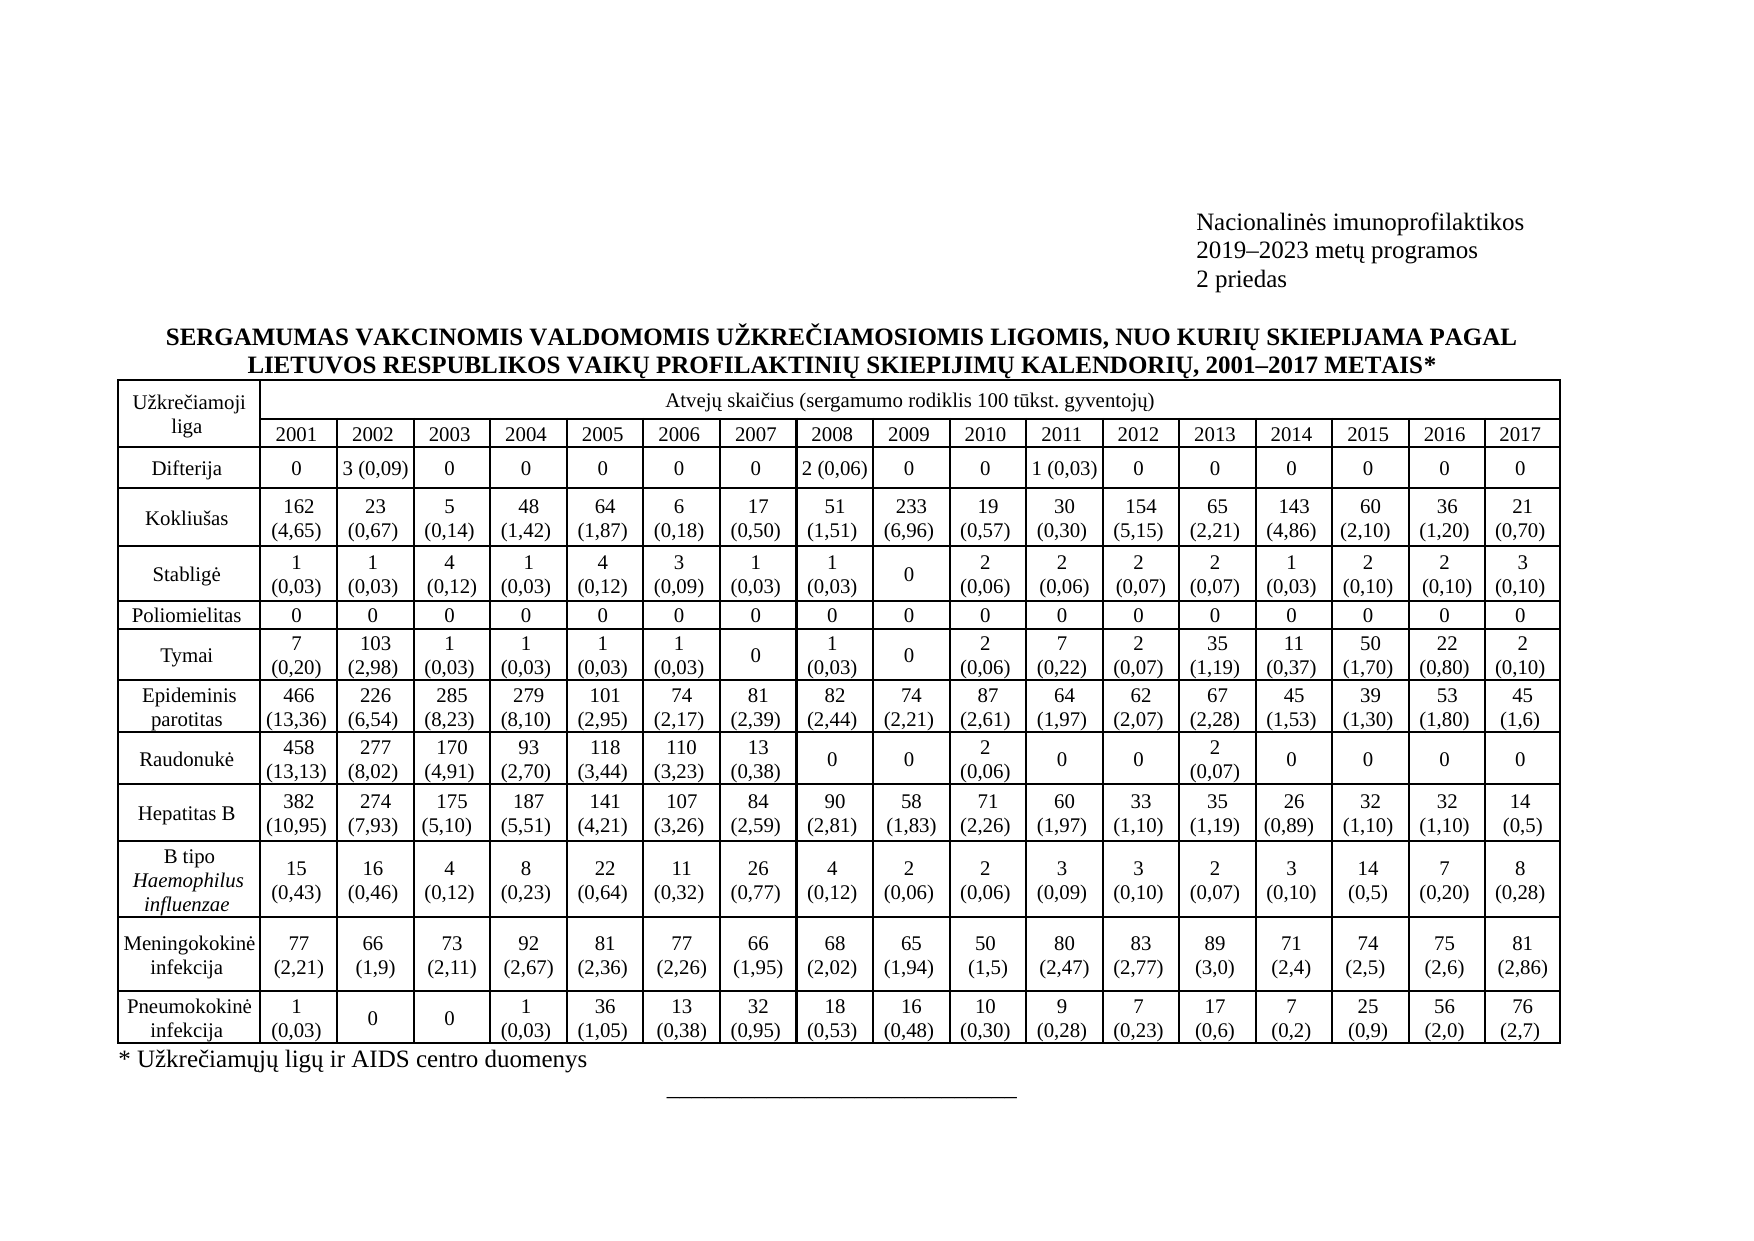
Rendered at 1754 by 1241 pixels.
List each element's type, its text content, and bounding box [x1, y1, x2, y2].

table_cell 0 [874, 448, 949, 487]
table_cell 0 [1104, 602, 1178, 627]
table_cell 7 (0,20) [261, 630, 336, 679]
table_cell 0 [1486, 602, 1559, 627]
table_cell 7 (0,2) [1257, 992, 1331, 1042]
table_cell 65 (1,94) [874, 918, 949, 990]
table_cell 74 (2,17) [644, 681, 719, 731]
table_cell 141 (4,21) [568, 785, 642, 840]
table_cell 0 [874, 733, 949, 783]
table_cell 0 [491, 602, 566, 627]
table_cell 0 [721, 630, 795, 679]
table_cell 2001 [261, 420, 336, 446]
table_cell 56 (2,0) [1410, 992, 1484, 1042]
table_cell 71 (2,26) [951, 785, 1025, 840]
table_header Užkrečiamoji liga [119, 381, 259, 446]
table_cell 0 [798, 602, 872, 627]
table_cell 84 (2,59) [721, 785, 795, 840]
table_cell 11 (0,32) [644, 842, 719, 916]
table_cell 26 (0,89) [1257, 785, 1331, 840]
table_cell Stabligė [119, 547, 259, 600]
table_cell 2 (0,07) [1180, 842, 1255, 916]
table_cell B tipo Haemophilus influenzae [119, 842, 259, 916]
table_cell 13 (0,38) [721, 733, 795, 783]
table_cell 50 (1,5) [951, 918, 1025, 990]
table_cell 0 [1180, 448, 1255, 487]
table_cell 0 [1257, 448, 1331, 487]
table_cell 2014 [1257, 420, 1331, 446]
table_cell 2 (0,10) [1486, 630, 1559, 679]
table_cell 279 (8,10) [491, 681, 566, 731]
table_cell 66 (1,95) [721, 918, 795, 990]
table_cell 0 [874, 602, 949, 627]
table_cell Pneumokokinė infekcija [119, 992, 259, 1042]
table_cell 74 (2,21) [874, 681, 949, 731]
table_cell 82 (2,44) [798, 681, 872, 731]
table_cell 233 (6,96) [874, 489, 949, 544]
table_cell 143 (4,86) [1257, 489, 1331, 544]
table_cell 2011 [1027, 420, 1102, 446]
table_cell 0 [798, 733, 872, 783]
table_cell 2016 [1410, 420, 1484, 446]
table_cell 7 (0,23) [1104, 992, 1178, 1042]
table_cell 73 (2,11) [415, 918, 489, 990]
table_cell 0 [338, 992, 413, 1042]
table_cell 53 (1,80) [1410, 681, 1484, 731]
table_cell 13 (0,38) [644, 992, 719, 1042]
text 2 priedas [118, 264, 1565, 293]
table_cell Epideminis parotitas [119, 681, 259, 731]
table_cell 0 [1333, 602, 1408, 627]
table_cell 81 (2,39) [721, 681, 795, 731]
table_cell 11 (0,37) [1257, 630, 1331, 679]
table_cell 45 (1,6) [1486, 681, 1559, 731]
text SERGAMUMAS VAKCINOMIS VALDOMOMIS UŽKREČIAMOSIOMIS LIGOMIS, NUO KURIŲ SKIEPIJAMA PAGAL LIETUVOS RESPUBLIKOS VAIKŲ PROFILAKTINIŲ SKIEPIJIMŲ KALENDORIŲ, 2001–2017 METAIS* [118, 322, 1565, 379]
table_cell Difterija [119, 448, 259, 487]
table_cell 87 (2,61) [951, 681, 1025, 731]
table_cell 18 (0,53) [798, 992, 872, 1042]
text Nacionalinės imunoprofilaktikos [118, 207, 1565, 235]
table_cell 2015 [1333, 420, 1408, 446]
table_cell 101 (2,95) [568, 681, 642, 731]
table_cell 51 (1,51) [798, 489, 872, 544]
table_cell 90 (2,81) [798, 785, 872, 840]
table_cell 0 [1027, 602, 1102, 627]
table_cell 2017 [1486, 420, 1559, 446]
table_cell 0 [1180, 602, 1255, 627]
table_cell 3 (0,10) [1257, 842, 1331, 916]
table_cell 81 (2,36) [568, 918, 642, 990]
table_cell 2010 [951, 420, 1025, 446]
table_cell 2004 [491, 420, 566, 446]
table_cell 2008 [798, 420, 872, 446]
table_cell 39 (1,30) [1333, 681, 1408, 731]
table_cell 0 [1410, 602, 1484, 627]
table_cell 16 (0,46) [338, 842, 413, 916]
table_cell 33 (1,10) [1104, 785, 1178, 840]
table_cell 0 [1333, 733, 1408, 783]
table_cell 0 [644, 448, 719, 487]
table_cell 0 [261, 448, 336, 487]
table_cell 8 (0,23) [491, 842, 566, 916]
table_cell 1 (0,03) [415, 630, 489, 679]
table_cell 8 (0,28) [1486, 842, 1559, 916]
table_cell 0 [1104, 448, 1178, 487]
table_cell 0 [1333, 448, 1408, 487]
table_cell 68 (2,02) [798, 918, 872, 990]
table_cell 3 (0,09) [1027, 842, 1102, 916]
table_cell 35 (1,19) [1180, 785, 1255, 840]
table_cell 2 (0,06) [951, 842, 1025, 916]
text 2019–2023 metų programos [118, 235, 1565, 264]
table_cell 0 [951, 448, 1025, 487]
table_cell 1 (0,03) [261, 547, 336, 600]
table_cell 7 (0,22) [1027, 630, 1102, 679]
table_cell 0 [644, 602, 719, 627]
table_cell 77 (2,21) [261, 918, 336, 990]
table_cell 21 (0,70) [1486, 489, 1559, 544]
table_cell 16 (0,48) [874, 992, 949, 1042]
table_cell 64 (1,87) [568, 489, 642, 544]
table_cell 458 (13,13) [261, 733, 336, 783]
table_cell 2003 [415, 420, 489, 446]
table_cell 93 (2,70) [491, 733, 566, 783]
table_cell Hepatitas B [119, 785, 259, 840]
table_cell 76 (2,7) [1486, 992, 1559, 1042]
table_cell 2 (0,06) [951, 630, 1025, 679]
table_cell Kokliušas [119, 489, 259, 544]
table_cell 382 (10,95) [261, 785, 336, 840]
table_cell 2 (0,07) [1104, 630, 1178, 679]
table_cell 10 (0,30) [951, 992, 1025, 1042]
table_cell 0 [338, 602, 413, 627]
table_cell 36 (1,20) [1410, 489, 1484, 544]
table_cell 25 (0,9) [1333, 992, 1408, 1042]
table_cell 2007 [721, 420, 795, 446]
table_cell 19 (0,57) [951, 489, 1025, 544]
table_cell 1 (0,03) [568, 630, 642, 679]
table_cell 62 (2,07) [1104, 681, 1178, 731]
table_cell 7 (0,20) [1410, 842, 1484, 916]
table_cell 0 [951, 602, 1025, 627]
table_cell 2 (0,07) [1180, 733, 1255, 783]
table_cell 2013 [1180, 420, 1255, 446]
table_cell 2 (0,10) [1410, 547, 1484, 600]
table_cell 2002 [338, 420, 413, 446]
table_cell 81 (2,86) [1486, 918, 1559, 990]
table_cell Tymai [119, 630, 259, 679]
table_cell 1 (0,03) [491, 630, 566, 679]
table_cell Raudonukė [119, 733, 259, 783]
table_cell 77 (2,26) [644, 918, 719, 990]
table_cell 1 (0,03) [1257, 547, 1331, 600]
table_cell 4 (0,12) [798, 842, 872, 916]
table_cell 26 (0,77) [721, 842, 795, 916]
table_cell 2005 [568, 420, 642, 446]
table_cell 83 (2,77) [1104, 918, 1178, 990]
table_cell 92 (2,67) [491, 918, 566, 990]
table_cell 65 (2,21) [1180, 489, 1255, 544]
table_cell 110 (3,23) [644, 733, 719, 783]
table_cell 2 (0,06) [951, 733, 1025, 783]
table_cell 2006 [644, 420, 719, 446]
table_cell 64 (1,97) [1027, 681, 1102, 731]
table_cell 74 (2,5) [1333, 918, 1408, 990]
table_cell Meningokokinė infekcija [119, 918, 259, 990]
table_cell 0 [721, 602, 795, 627]
table_cell 103 (2,98) [338, 630, 413, 679]
table_cell 23 (0,67) [338, 489, 413, 544]
table_cell 1 (0,03) [1027, 448, 1102, 487]
table_cell 0 [1410, 448, 1484, 487]
table_cell 30 (0,30) [1027, 489, 1102, 544]
table_cell 45 (1,53) [1257, 681, 1331, 731]
table_cell 0 [1486, 733, 1559, 783]
table_cell 22 (0,80) [1410, 630, 1484, 679]
table_cell 22 (0,64) [568, 842, 642, 916]
table_cell 4 (0,12) [415, 547, 489, 600]
table_cell 71 (2,4) [1257, 918, 1331, 990]
table_cell 15 (0,43) [261, 842, 336, 916]
table_cell 0 [568, 602, 642, 627]
table_cell 0 [568, 448, 642, 487]
text ____________________________ [118, 1072, 1565, 1101]
table_cell 2009 [874, 420, 949, 446]
table_cell 9 (0,28) [1027, 992, 1102, 1042]
table_cell 3 (0,10) [1104, 842, 1178, 916]
table_cell 162 (4,65) [261, 489, 336, 544]
table_cell 3 (0,10) [1486, 547, 1559, 600]
table_cell 2012 [1104, 420, 1178, 446]
table_cell 4 (0,12) [415, 842, 489, 916]
table_cell 48 (1,42) [491, 489, 566, 544]
table_cell 0 [1410, 733, 1484, 783]
table_cell 2 (0,07) [1180, 547, 1255, 600]
table_cell 0 [721, 448, 795, 487]
table_cell 2 (0,06) [951, 547, 1025, 600]
table_cell 285 (8,23) [415, 681, 489, 731]
table_cell 187 (5,51) [491, 785, 566, 840]
table_cell 1 (0,03) [798, 547, 872, 600]
table_cell 0 [415, 992, 489, 1042]
table_cell 17 (0,50) [721, 489, 795, 544]
table_cell 35 (1,19) [1180, 630, 1255, 679]
table_cell 17 (0,6) [1180, 992, 1255, 1042]
table_cell 1 (0,03) [261, 992, 336, 1042]
table_cell 4 (0,12) [568, 547, 642, 600]
text * Užkrečiamųjų ligų ir AIDS centro duomenys [118, 1044, 1565, 1072]
table_cell 50 (1,70) [1333, 630, 1408, 679]
table_cell 0 [491, 448, 566, 487]
table_cell 226 (6,54) [338, 681, 413, 731]
table_cell 36 (1,05) [568, 992, 642, 1042]
table_cell 3 (0,09) [338, 448, 413, 487]
table_cell 0 [1257, 733, 1331, 783]
table_cell 67 (2,28) [1180, 681, 1255, 731]
table_cell 0 [1257, 602, 1331, 627]
table_cell 175 (5,10) [415, 785, 489, 840]
table_cell 60 (1,97) [1027, 785, 1102, 840]
table_cell 0 [415, 448, 489, 487]
table_cell 58 (1,83) [874, 785, 949, 840]
table_cell 0 [261, 602, 336, 627]
table_cell 1 (0,03) [798, 630, 872, 679]
table_cell 89 (3,0) [1180, 918, 1255, 990]
table_cell 32 (0,95) [721, 992, 795, 1042]
table_cell 107 (3,26) [644, 785, 719, 840]
table_cell 66 (1,9) [338, 918, 413, 990]
table_cell 154 (5,15) [1104, 489, 1178, 544]
table_cell 32 (1,10) [1410, 785, 1484, 840]
table_cell 80 (2,47) [1027, 918, 1102, 990]
table_cell 75 (2,6) [1410, 918, 1484, 990]
table_cell 2 (0,06) [874, 842, 949, 916]
table_cell 0 [1486, 448, 1559, 487]
table_cell 2 (0,06) [1027, 547, 1102, 600]
table_cell 60 (2,10) [1333, 489, 1408, 544]
table_cell 14 (0,5) [1486, 785, 1559, 840]
table_cell 32 (1,10) [1333, 785, 1408, 840]
table_cell 0 [415, 602, 489, 627]
table_cell 0 [874, 630, 949, 679]
table_cell 14 (0,5) [1333, 842, 1408, 916]
table_cell 2 (0,06) [798, 448, 872, 487]
table_cell 2 (0,10) [1333, 547, 1408, 600]
table_cell 170 (4,91) [415, 733, 489, 783]
table_cell Poliomielitas [119, 602, 259, 627]
table_cell 2 (0,07) [1104, 547, 1178, 600]
table_cell 274 (7,93) [338, 785, 413, 840]
table_cell 0 [874, 547, 949, 600]
table_cell 277 (8,02) [338, 733, 413, 783]
table_cell 0 [1027, 733, 1102, 783]
table_cell 5 (0,14) [415, 489, 489, 544]
table_cell 1 (0,03) [644, 630, 719, 679]
table_cell 1 (0,03) [721, 547, 795, 600]
table_cell 466 (13,36) [261, 681, 336, 731]
table_cell 1 (0,03) [491, 992, 566, 1042]
table_header Atvejų skaičius (sergamumo rodiklis 100 tūkst. gyventojų) [261, 381, 1559, 418]
table_cell 6 (0,18) [644, 489, 719, 544]
table_cell 1 (0,03) [338, 547, 413, 600]
table_cell 3 (0,09) [644, 547, 719, 600]
table_cell 1 (0,03) [491, 547, 566, 600]
table_cell 0 [1104, 733, 1178, 783]
table_cell 118 (3,44) [568, 733, 642, 783]
